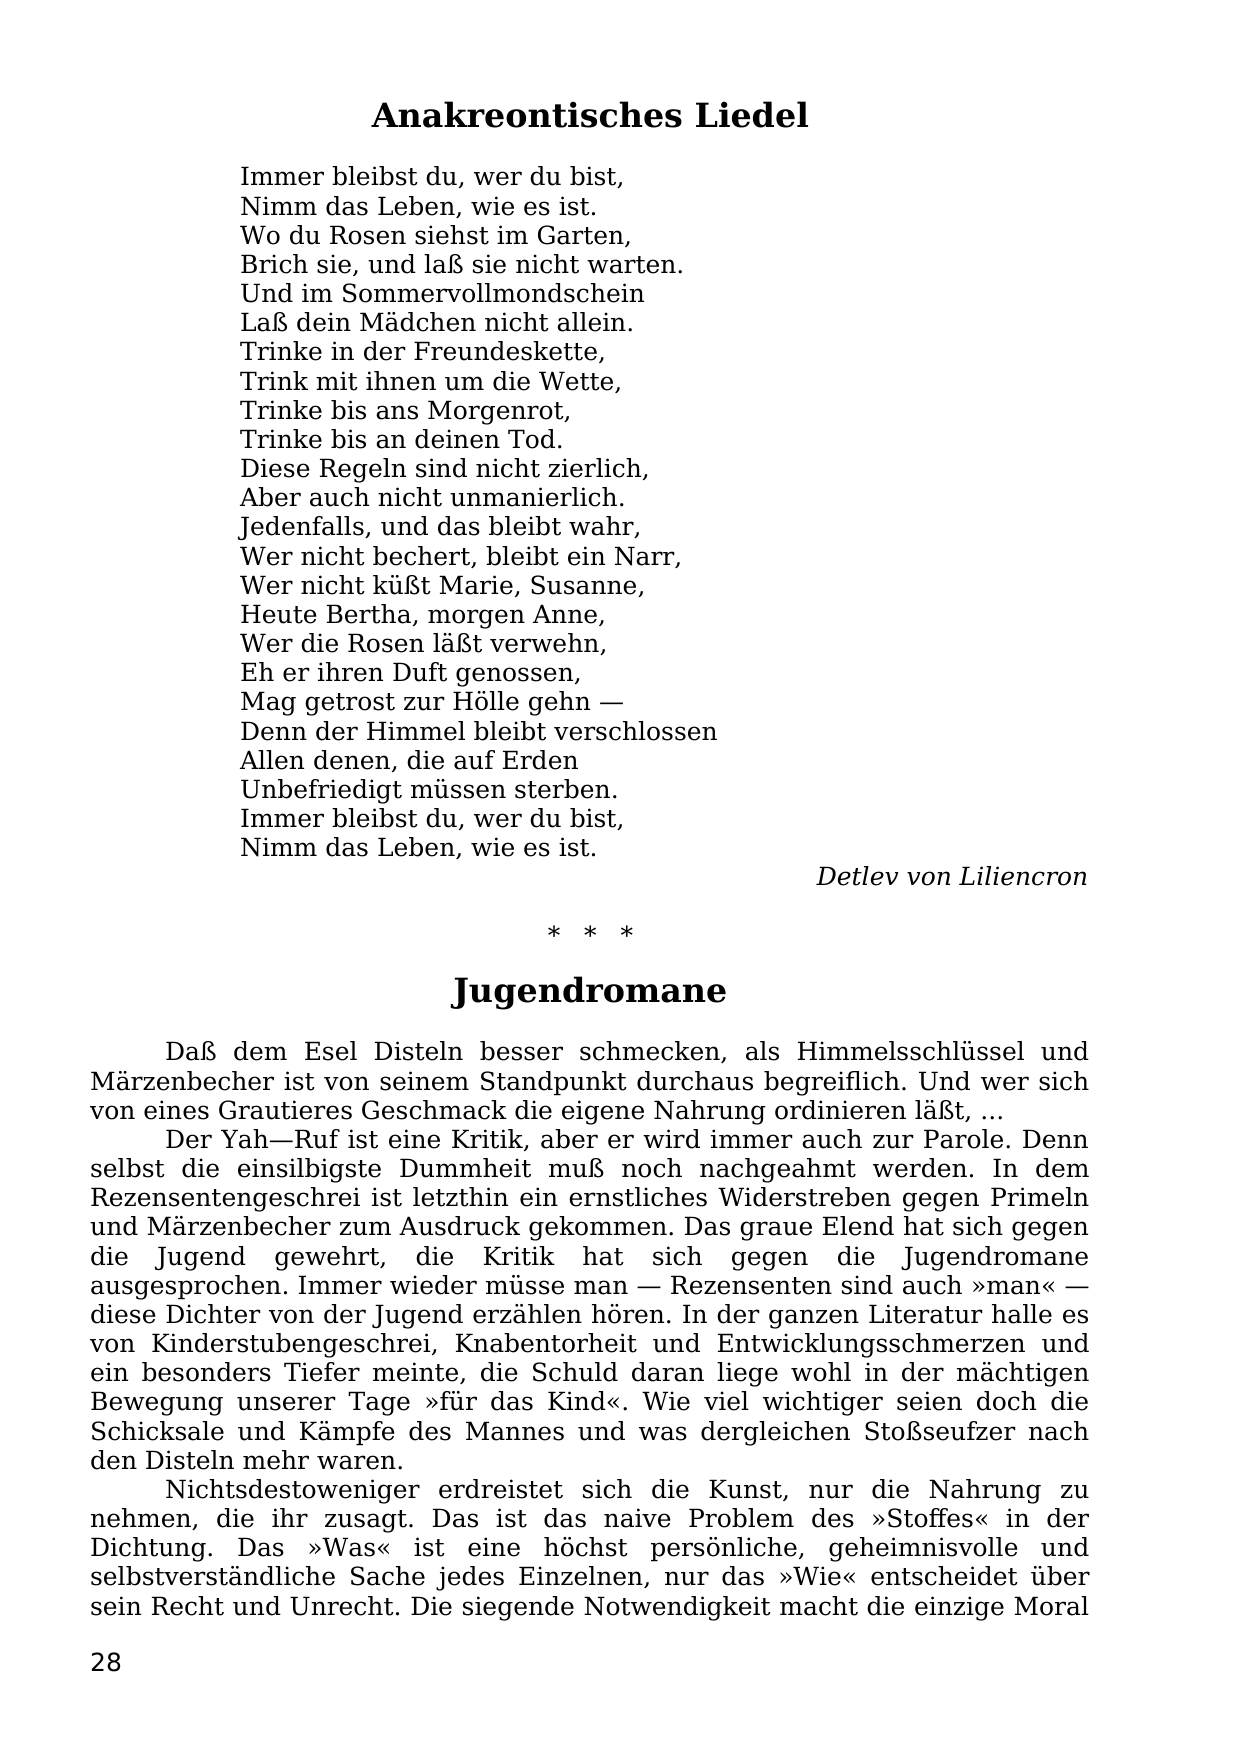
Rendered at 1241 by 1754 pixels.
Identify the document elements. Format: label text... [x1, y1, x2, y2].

text Diese Regeln sind nicht zierlich, [240, 454, 1091, 483]
text Heute Bertha, morgen Anne, [240, 600, 1091, 629]
text Jugendromane [90, 950, 1091, 1010]
text Wer nicht bechert, bleibt ein Narr, [240, 542, 1091, 571]
text Nimm das Leben, wie es ist. [240, 833, 1091, 862]
text Brich sie, und laß sie nicht warten. [240, 250, 1091, 279]
text Trink mit ihnen um die Wette, [240, 367, 1091, 396]
text Trinke in der Freundeskette, [240, 337, 1091, 367]
text Detlev von Liliencron [90, 862, 1091, 892]
text Jedenfalls, und das bleibt wahr, [240, 512, 1091, 542]
text Wer nicht küßt Marie, Susanne, [240, 571, 1091, 600]
text Eh er ihren Duft genossen, [240, 658, 1091, 687]
text Allen denen, die auf Erden [240, 746, 1091, 775]
text Immer bleibst du, wer du bist, [240, 804, 1091, 833]
text Trinke bis an deinen Tod. [240, 425, 1091, 454]
text * * * [90, 921, 1091, 950]
text Mag getrost zur Hölle gehn — [240, 687, 1091, 717]
text Anakreontisches Liedel [90, 75, 1091, 135]
text Wo du Rosen siehst im Garten, [240, 221, 1091, 250]
text Aber auch nicht unmanierlich. [240, 483, 1091, 512]
text Und im Sommervollmondschein [240, 279, 1091, 308]
text Denn der Himmel bleibt verschlossen [240, 717, 1091, 746]
text Der Yah—Ruf ist eine Kritik, aber er wird immer auch zur Parole. Denn selbst die einsilbigste Dummheit muß noch nachgeahmt werden. In dem Rezensentengeschrei ist letzthin ein ernstliches Widerstreben gegen Primeln und Märzenbecher zum Ausdruck gekommen. Das graue Elend hat sich gegen die Jugend gewehrt, die Kritik hat sich gegen die Jugendromane ausgesprochen. Immer wieder müsse man — Rezensenten sind auch »man« — diese Dichter von der Jugend erzählen hören. In der ganzen Literatur halle es von Kinderstubengeschrei, Knabentorheit und Entwicklungsschmerzen und ein besonders Tiefer meinte, die Schuld daran liege wohl in der mächtigen Bewegung unserer Tage »für das Kind«. Wie viel wichtiger seien doch die Schicksale und Kämpfe des Mannes und was dergleichen Stoßseufzer nach den Disteln mehr waren. [90, 1125, 1091, 1475]
text Trinke bis ans Morgenrot, [240, 396, 1091, 425]
text Nichtsdestoweniger erdreistet sich die Kunst, nur die Nahrung zu nehmen, die ihr zusagt. Das ist das naive Problem des »Stoffes« in der Dichtung. Das »Was« ist eine höchst persönliche, geheimnisvolle und selbstverständliche Sache jedes Einzelnen, nur das »Wie« entscheidet über sein Recht und Unrecht. Die siegende Notwendigkeit macht die einzige Moral [90, 1475, 1091, 1621]
text Wer die Rosen läßt verwehn, [240, 629, 1091, 658]
text Daß dem Esel Disteln besser schmecken, als Himmelsschlüssel und Märzenbecher ist von seinem Standpunkt durchaus begreiflich. Und wer sich von eines Grautieres Geschmack die eigene Nahrung ordinieren läßt, ... [90, 1010, 1091, 1125]
text Unbefriedigt müssen sterben. [240, 775, 1091, 804]
text Immer bleibst du, wer du bist, [240, 135, 1091, 192]
text Nimm das Leben, wie es ist. [240, 192, 1091, 221]
text Laß dein Mädchen nicht allein. [240, 308, 1091, 337]
